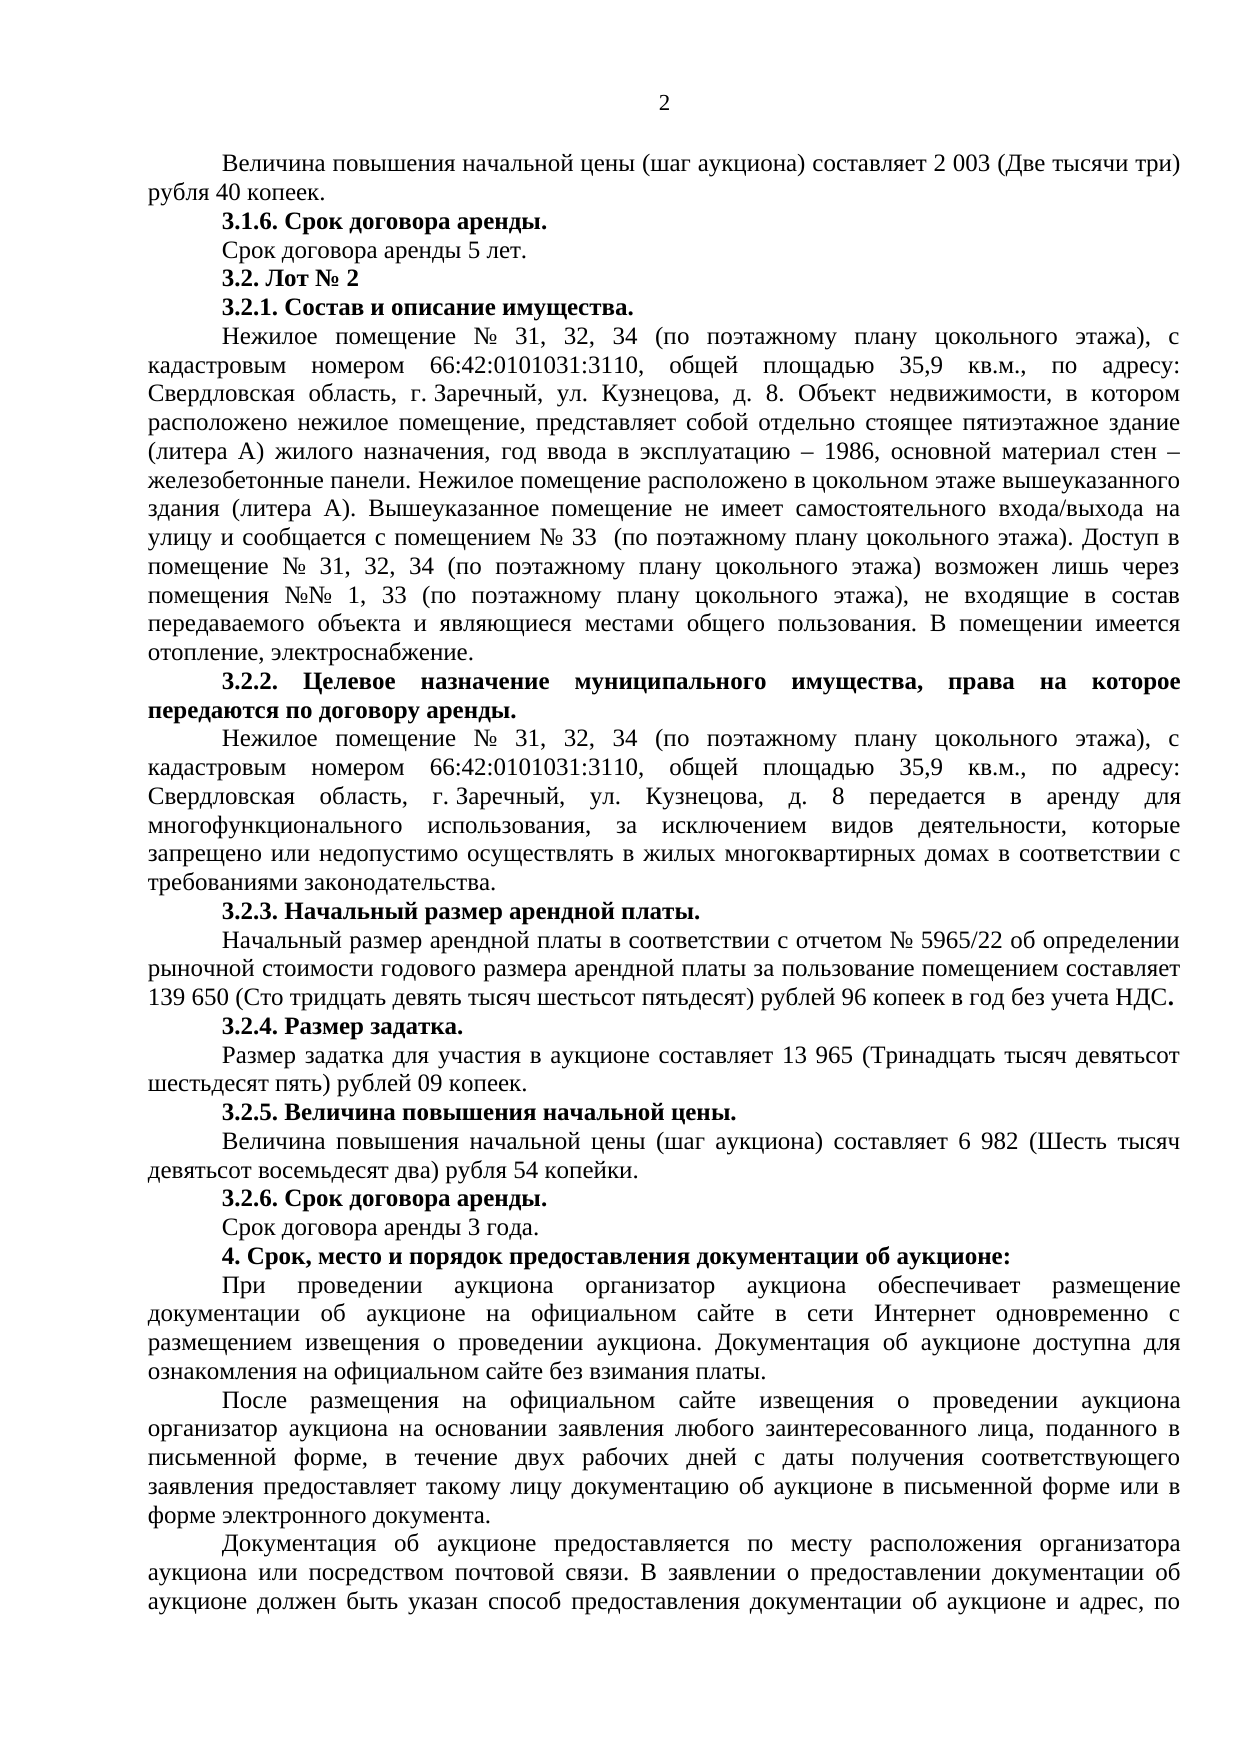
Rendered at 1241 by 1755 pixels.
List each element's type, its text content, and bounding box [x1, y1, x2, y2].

text 3.2.1. Состав и описание имущества. [148, 292, 1181, 321]
text 3.2.3. Начальный размер арендной платы. [148, 896, 1181, 925]
text Срок договора аренды 5 лет. [148, 235, 1181, 263]
text 3.2.2. Целевое назначение муниципального имущества, права на которое передаются по договору аренды. [148, 666, 1181, 723]
text После размещения на официальном сайте извещения о проведении аукциона организатор аукциона на основании заявления любого заинтересованного лица, поданного в письменной форме, в течение двух рабочих дней с даты получения соответствующего заявления предоставляет такому лицу документацию об аукционе в письменной форме или в форме электронного документа. [148, 1385, 1181, 1528]
text Документация об аукционе предоставляется по месту расположения организатора аукциона или посредством почтовой связи. В заявлении о предоставлении документации об аукционе должен быть указан способ предоставления документации об аукционе и адрес, по [148, 1528, 1181, 1615]
text Нежилое помещение № 31, 32, 34 (по поэтажному плану цокольного этажа), с кадастровым номером 66:42:0101031:3110, общей площадью 35,9 кв.м., по адресу: Свердловская область, г. Заречный, ул. Кузнецова, д. 8 передается в аренду для многофункционального использования, за исключением видов деятельности, которые запрещено или недопустимо осуществлять в жилых многоквартирных домах в соответствии с требованиями законодательства. [148, 723, 1181, 896]
text Размер задатка для участия в аукционе составляет 13 965 (Тринадцать тысяч девятьсот шестьдесят пять) рублей 09 копеек. [148, 1040, 1181, 1097]
text 3.2.6. Срок договора аренды. [148, 1183, 1181, 1212]
text Начальный размер арендной платы в соответствии с отчетом № 5965/22 об определении рыночной стоимости годового размера арендной платы за пользование помещением составляет 139 650 (Сто тридцать девять тысяч шестьсот пятьдесят) рублей 96 копеек в год без учета НДС. [148, 925, 1181, 1011]
text Величина повышения начальной цены (шаг аукциона) составляет 2 003 (Две тысячи три) рубля 40 копеек. [148, 148, 1181, 206]
text 3.1.6. Срок договора аренды. [148, 206, 1181, 235]
text При проведении аукциона организатор аукциона обеспечивает размещение документации об аукционе на официальном сайте в сети Интернет одновременно с размещением извещения о проведении аукциона. Документация об аукционе доступна для ознакомления на официальном сайте без взимания платы. [148, 1270, 1181, 1385]
text 4. Срок, место и порядок предоставления документации об аукционе: [148, 1241, 1181, 1270]
text Срок договора аренды 3 года. [148, 1212, 1181, 1241]
text 3.2. Лот № 2 [148, 263, 1181, 292]
text 3.2.5. Величина повышения начальной цены. [148, 1097, 1181, 1126]
text Величина повышения начальной цены (шаг аукциона) составляет 6 982 (Шесть тысяч девятьсот восемьдесят два) рубля 54 копейки. [148, 1126, 1181, 1183]
text 3.2.4. Размер задатка. [148, 1011, 1181, 1040]
text Нежилое помещение № 31, 32, 34 (по поэтажному плану цокольного этажа), с кадастровым номером 66:42:0101031:3110, общей площадью 35,9 кв.м., по адресу: Свердловская область, г. Заречный, ул. Кузнецова, д. 8. Объект недвижимости, в котором расположено нежилое помещение, представляет собой отдельно стоящее пятиэтажное здание (литера А) жилого назначения, год ввода в эксплуатацию – 1986, основной материал стен – железобетонные панели. Нежилое помещение расположено в цокольном этаже вышеуказанного здания (литера А). Вышеуказанное помещение не имеет самостоятельного входа/выхода на улицу и сообщается с помещением № 33 (по поэтажному плану цокольного этажа). Доступ в помещение № 31, 32, 34 (по поэтажному плану цокольного этажа) возможен лишь через помещения №№ 1, 33 (по поэтажному плану цокольного этажа), не входящие в состав передаваемого объекта и являющиеся местами общего пользования. В помещении имеется отопление, электроснабжение. [148, 321, 1181, 666]
